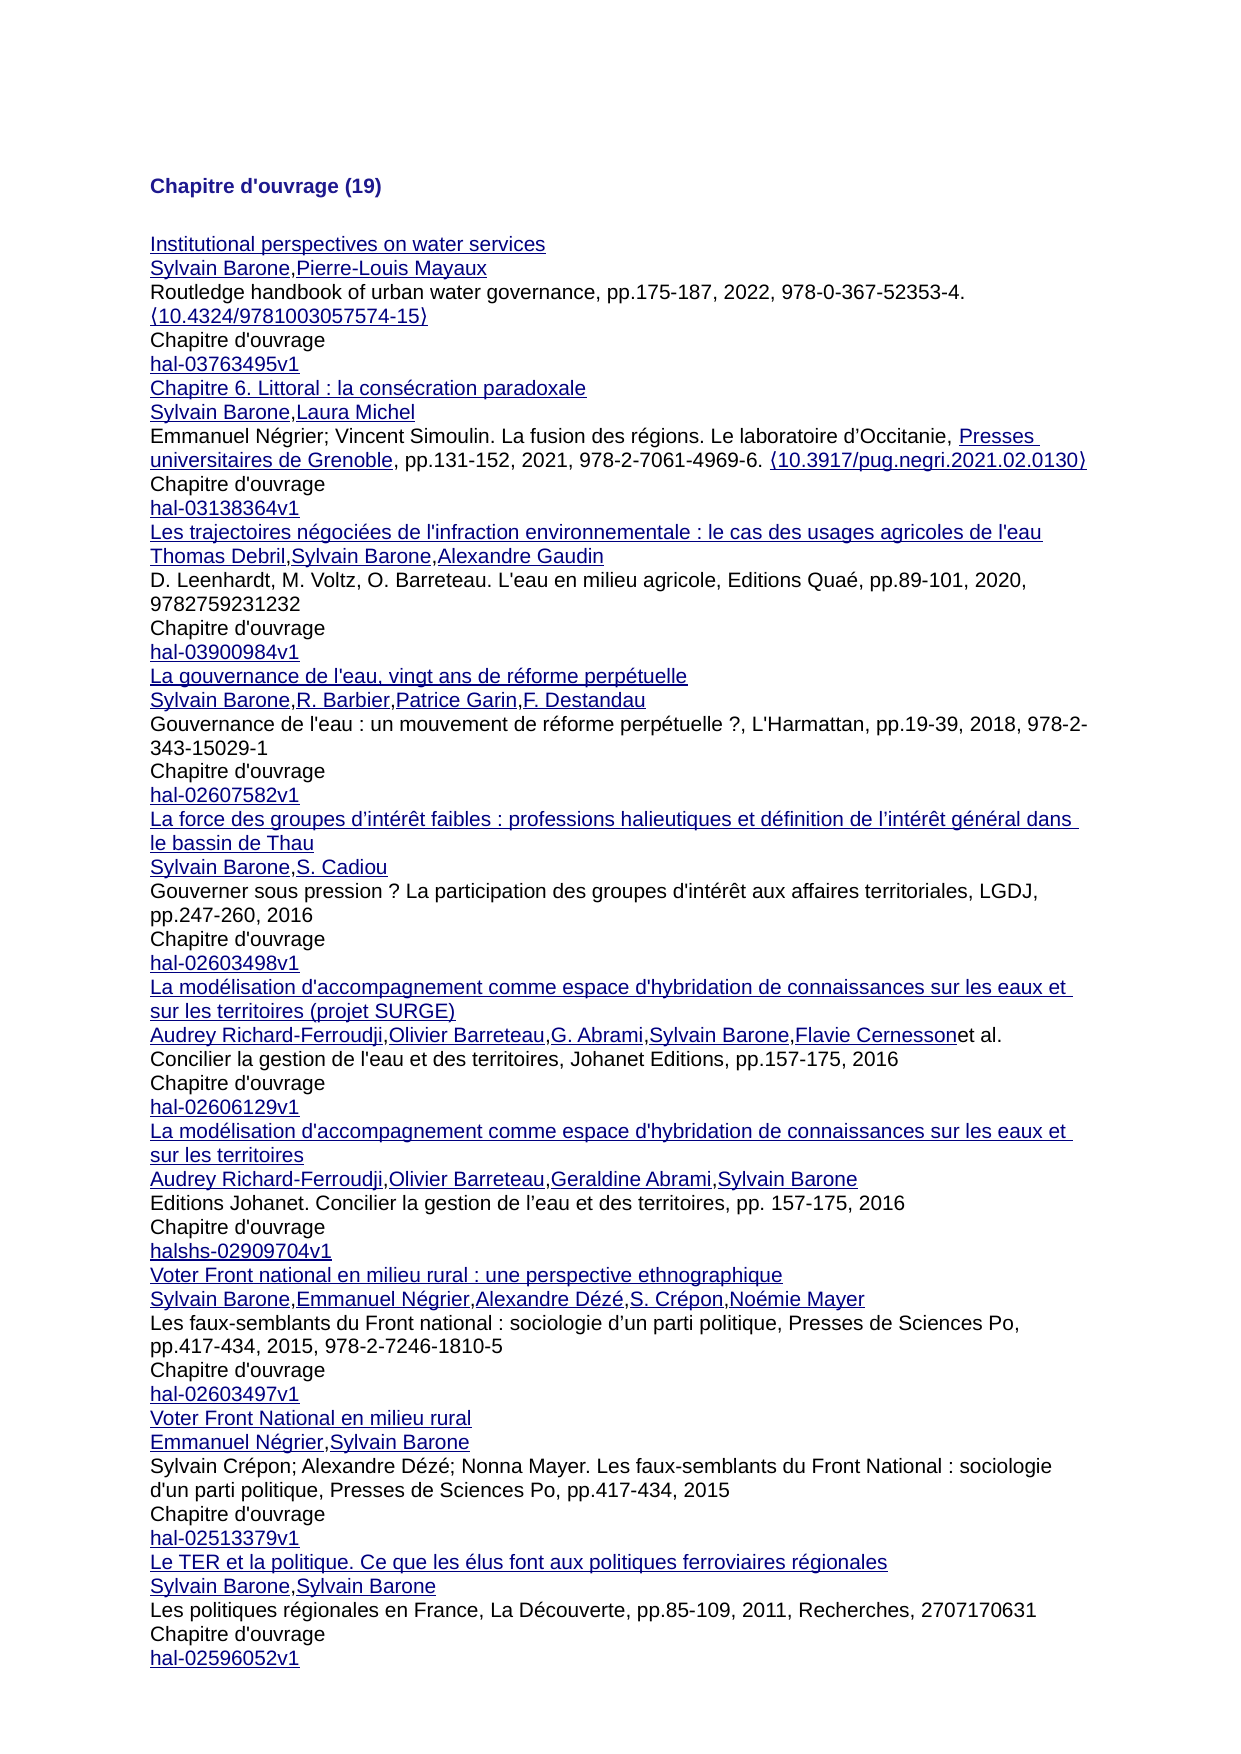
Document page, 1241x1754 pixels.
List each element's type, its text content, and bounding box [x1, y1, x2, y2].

table_cell Voter Front national en milieu rural : une perspective ethnographique Sylvain Barone,Emmanuel Négrier,Alexandre Dézé,S. Crépon,Noémie Mayer Les faux-semblants du Front national : sociologie d’un parti politique, Presses de Sciences Po, pp.417-434, 2015, 978-2-7246-1810-5 Chapitre d'ouvrage hal-02603497v1 [150, 1263, 1090, 1406]
table_cell Voter Front National en milieu rural Emmanuel Négrier,Sylvain Barone Sylvain Crépon; Alexandre Dézé; Nonna Mayer. Les faux-semblants du Front National : sociologie d'un parti politique, Presses de Sciences Po, pp.417-434, 2015 Chapitre d'ouvrage hal-02513379v1 [150, 1406, 1090, 1550]
table_cell La modélisation d'accompagnement comme espace d'hybridation de connaissances sur les eaux et sur les territoires Audrey Richard-Ferroudji,Olivier Barreteau,Geraldine Abrami,Sylvain Barone Editions Johanet. Concilier la gestion de l’eau et des territoires, pp. 157-175, 2016 Chapitre d'ouvrage halshs-02909704v1 [150, 1119, 1090, 1262]
table_cell Chapitre 6. Littoral : la consécration paradoxale Sylvain Barone,Laura Michel Emmanuel Négrier; Vincent Simoulin. La fusion des régions. Le laboratoire d’Occitanie, Presses universitaires de Grenoble, pp.131-152, 2021, 978-2-7061-4969-6. ⟨10.3917/pug.negri.2021.02.0130⟩ Chapitre d'ouvrage hal-03138364v1 [150, 376, 1090, 520]
table_cell Les trajectoires négociées de l'infraction environnementale : le cas des usages agricoles de l'eau Thomas Debril,Sylvain Barone,Alexandre Gaudin D. Leenhardt, M. Voltz, O. Barreteau. L'eau en milieu agricole, Editions Quaé, pp.89-101, 2020, 9782759231232 Chapitre d'ouvrage hal-03900984v1 [150, 520, 1090, 663]
table_cell La gouvernance de l'eau, vingt ans de réforme perpétuelle Sylvain Barone,R. Barbier,Patrice Garin,F. Destandau Gouvernance de l'eau : un mouvement de réforme perpétuelle ?, L'Harmattan, pp.19-39, 2018, 978-2-343-15029-1 Chapitre d'ouvrage hal-02607582v1 [150, 664, 1090, 807]
table_cell La modélisation d'accompagnement comme espace d'hybridation de connaissances sur les eaux et sur les territoires (projet SURGE) Audrey Richard-Ferroudji,Olivier Barreteau,G. Abrami,Sylvain Barone,Flavie Cernessonet al. Concilier la gestion de l'eau et des territoires, Johanet Editions, pp.157-175, 2016 Chapitre d'ouvrage hal-02606129v1 [150, 975, 1090, 1119]
table_header Institutional perspectives on water services Sylvain Barone,Pierre-Louis Mayaux Routledge handbook of urban water governance, pp.175-187, 2022, 978-0-367-52353-4. ⟨10.4324/9781003057574-15⟩ Chapitre d'ouvrage hal-03763495v1 [150, 232, 1090, 376]
table_cell Le TER et la politique. Ce que les élus font aux politiques ferroviaires régionales Sylvain Barone,Sylvain Barone Les politiques régionales en France, La Découverte, pp.85-109, 2011, Recherches, 2707170631 Chapitre d'ouvrage hal-02596052v1 [150, 1550, 1090, 1670]
subtitle Chapitre d'ouvrage (19) [150, 174, 1090, 198]
table_cell La force des groupes d’intérêt faibles : professions halieutiques et définition de l’intérêt général dans le bassin de Thau Sylvain Barone,S. Cadiou Gouverner sous pression ? La participation des groupes d'intérêt aux affaires territoriales, LGDJ, pp.247-260, 2016 Chapitre d'ouvrage hal-02603498v1 [150, 807, 1090, 975]
